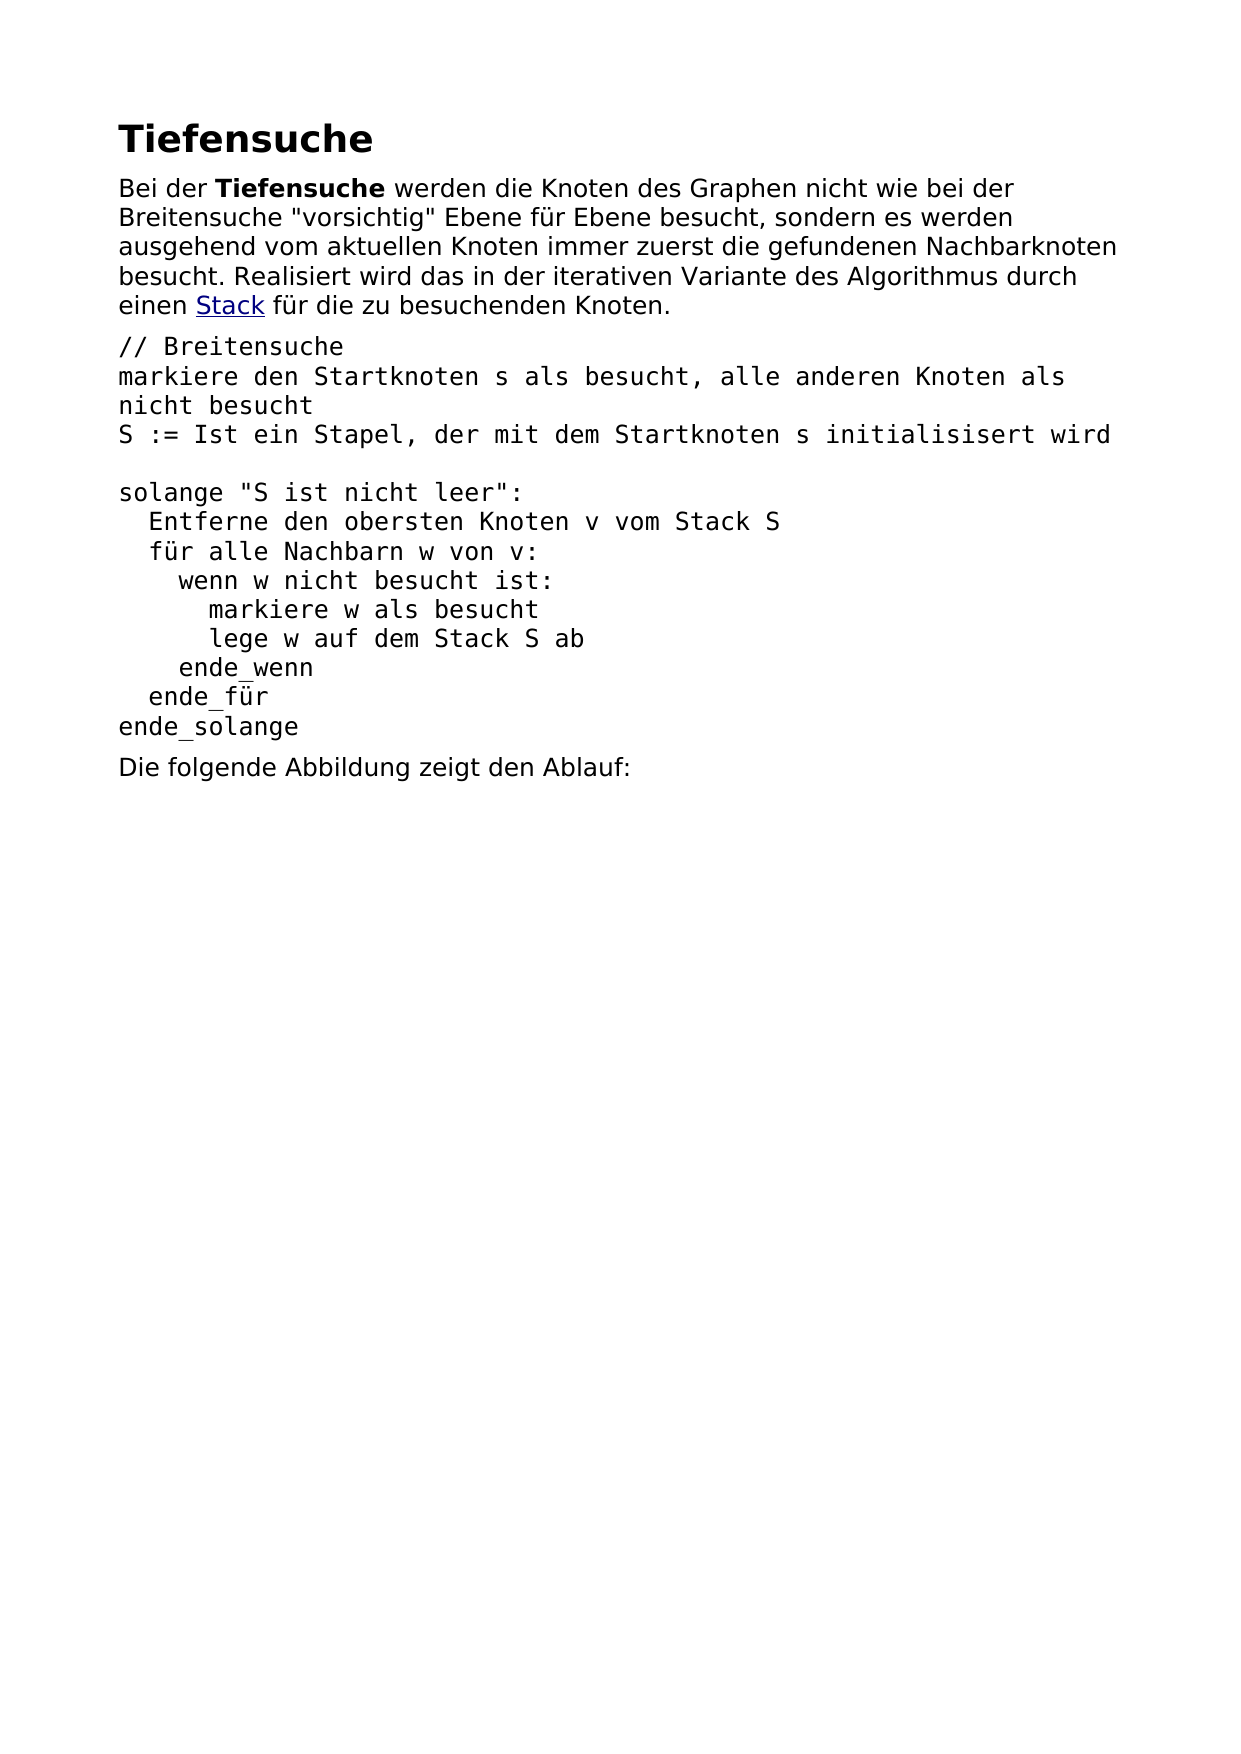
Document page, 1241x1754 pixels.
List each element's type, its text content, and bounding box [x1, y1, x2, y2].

text Die folgende Abbildung zeigt den Ablauf: [118, 753, 1122, 782]
text // Breitensuche markiere den Startknoten s als besucht, alle anderen Knoten als nicht besucht S := Ist ein Stapel, der mit dem Startknoten s initialisisert wird solange "S ist nicht leer": Entferne den obersten Knoten v vom Stack S für alle Nachbarn w von v: wenn w nicht besucht ist: markiere w als besucht lege w auf dem Stack S ab ende_wenn ende_für ende_solange [118, 333, 1122, 741]
text Bei der Tiefensuche werden die Knoten des Graphen nicht wie bei der Breitensuche "vorsichtig" Ebene für Ebene besucht, sondern es werden ausgehend vom aktuellen Knoten immer zuerst die gefundenen Nachbarknoten besucht. Realisiert wird das in der iterativen Variante des Algorithmus durch einen Stack für die zu besuchenden Knoten. [118, 174, 1122, 320]
subtitle Tiefensuche [118, 118, 1122, 162]
